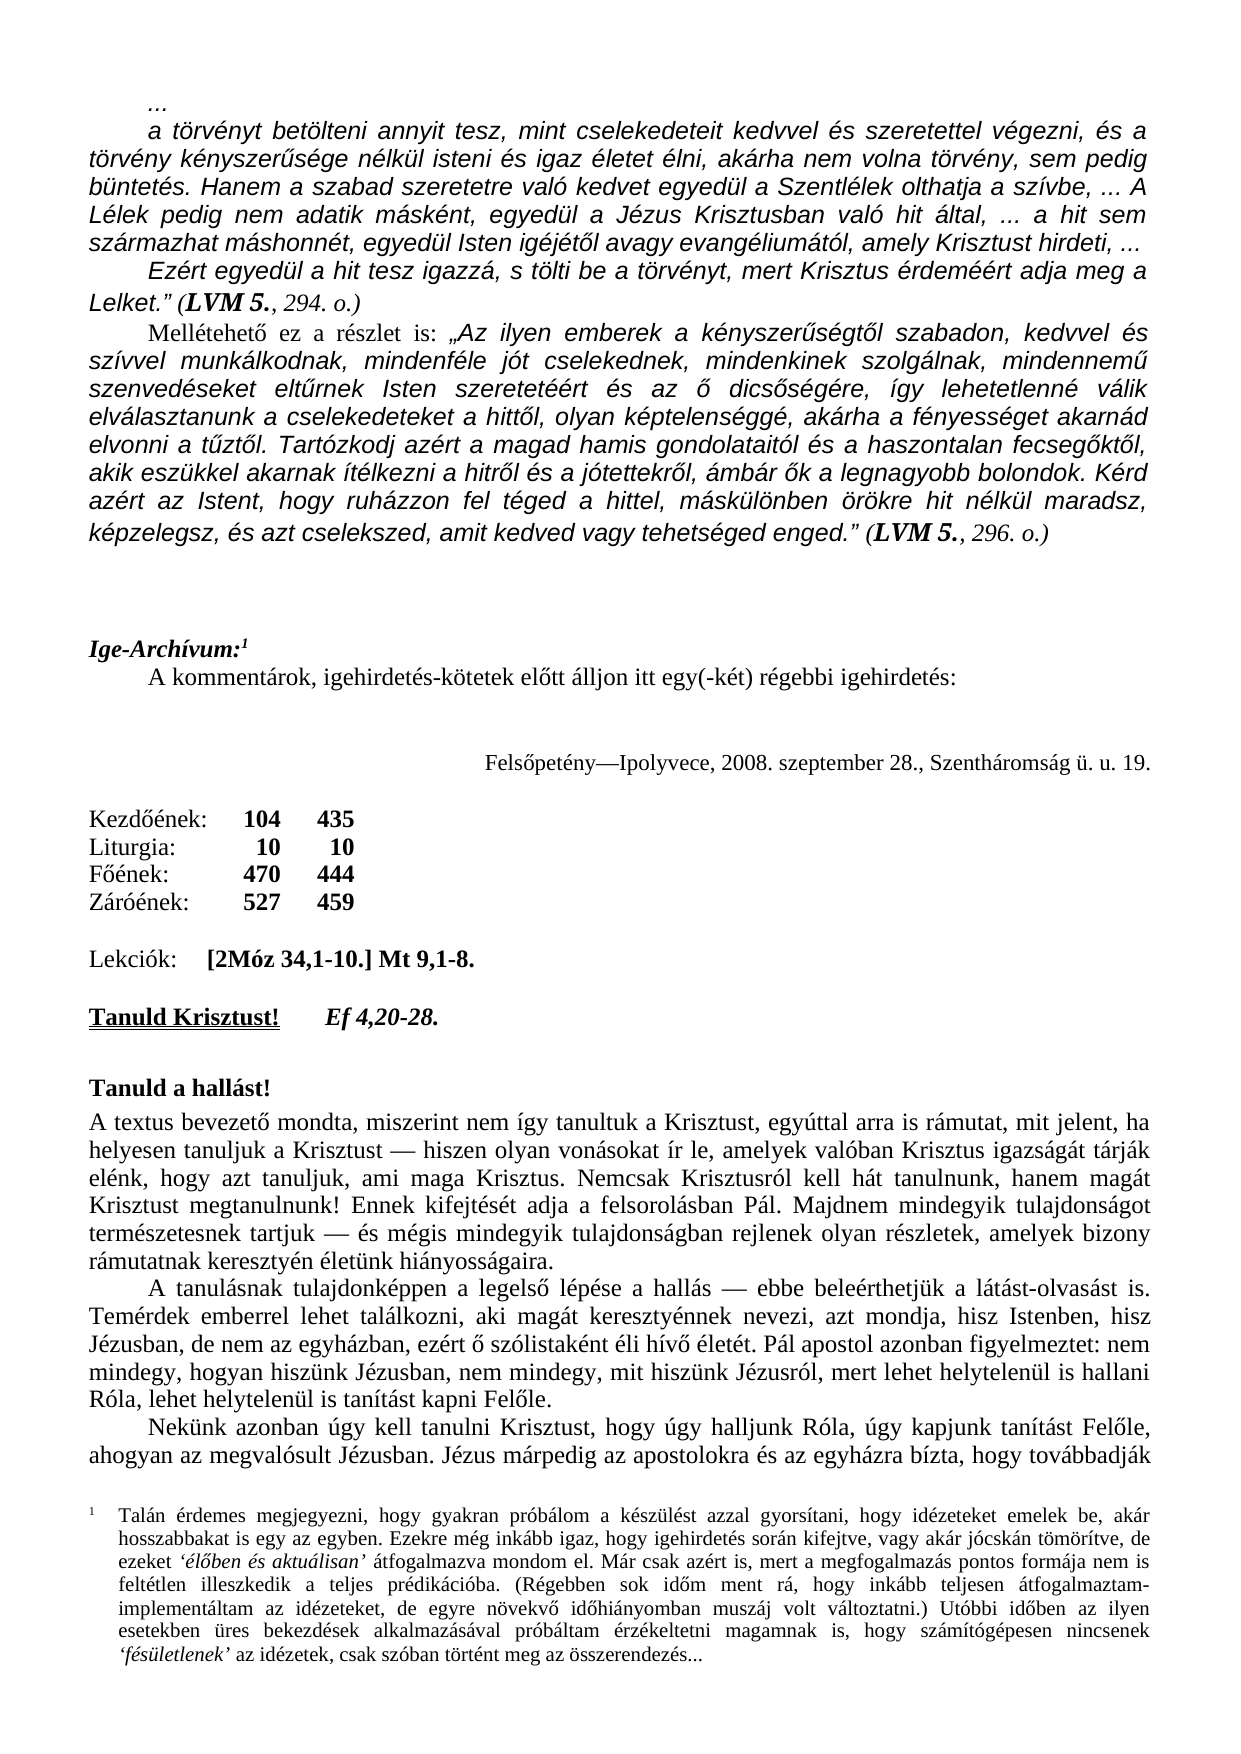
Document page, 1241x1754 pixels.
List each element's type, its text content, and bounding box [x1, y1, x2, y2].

text A tanulásnak tulajdonképpen a legelső lépése a hallás ― ebbe beleérthetjük a látást-olvasást is. Temérdek emberrel lehet találkozni, aki magát keresztyénnek nevezi, azt mondja, hisz Istenben, hisz Jézusban, de nem az egyházban, ezért ő szólistaként éli hívő életét. Pál apostol azonban figyelmeztet: nem mindegy, hogyan hiszünk Jézusban, nem mindegy, mit hiszünk Jézusról, mert lehet helytelenül is hallani Róla, lehet helytelenül is tanítást kapni Felőle. [88, 1274, 1152, 1413]
text Tanuld Krisztust! Ef 4,20-28. [88, 1003, 1152, 1030]
text Főének: 470 444 [88, 861, 1152, 888]
text Nekünk azonban úgy kell tanulni Krisztust, hogy úgy halljunk Róla, úgy kapjunk tanítást Felőle, ahogyan az megvalósult Jézusban. Jézus márpedig az apostolokra és az egyházra bízta, hogy továbbadják [88, 1413, 1152, 1468]
text a törvényt betölteni annyit tesz, mint cselekedeteit kedvvel és szeretettel végezni, és a törvény kényszerűsége nélkül isteni és igaz életet élni, akárha nem volna törvény, sem pedig büntetés. Hanem a szabad szeretetre való kedvet egyedül a Szentlélek olthatja a szívbe, ... A Lélek pedig nem adatik másként, egyedül a Jézus Krisztusban való hit által, ... a hit sem származhat máshonnét, egyedül Isten igéjétől avagy evangéliumától, amely Krisztust hirdeti, ... [88, 117, 1152, 257]
text Záróének: 527 459 [88, 888, 1152, 916]
text Mellétehető ez a részlet is: „Az ilyen emberek a kényszerűségtől szabadon, kedvvel és szívvel munkálkodnak, mindenféle jót cselekednek, mindenkinek szolgálnak, mindennemű szenvedéseket eltűrnek Isten szeretetéért és az ő dicsőségére, így lehetetlenné válik elválasztanunk a cselekedeteket a hittől, olyan képtelenséggé, akárha a fényességet akarnád elvonni a tűztől. Tartózkodj azért a magad hamis gondolataitól és a haszontalan fecsegőktől, akik eszükkel akarnak ítélkezni a hitről és a jótettekről, ámbár ők a legnagyobb bolondok. Kérd azért az Istent, hogy ruházzon fel téged a hittel, máskülönben örökre hit nélkül maradsz, képzelegsz, és azt cselekszed, amit kedved vagy tehetséged enged.” (LVM 5., 296. o.) [88, 319, 1152, 549]
text A textus bevezető mondta, miszerint nem így tanultuk a Krisztust, egyúttal arra is rámutat, mit jelent, ha helyesen tanuljuk a Krisztust ― hiszen olyan vonásokat ír le, amelyek valóban Krisztus igazságát tárják elénk, hogy azt tanuljuk, ami maga Krisztus. Nemcsak Krisztusról kell hát tanulnunk, hanem magát Krisztust megtanulnunk! Ennek kifejtését adja a felsorolásban Pál. Majdnem mindegyik tulajdonságot természetesnek tartjuk ― és mégis mindegyik tulajdonságban rejlenek olyan részletek, amelyek bizony rámutatnak keresztyén életünk hiányosságaira. [88, 1108, 1152, 1274]
text Ezért egyedül a hit tesz igazzá, s tölti be a törvényt, mert Krisztus érdeméért adja meg a Lelket.” (LVM 5., 294. o.) [88, 257, 1152, 319]
text A kommentárok, igehirdetés-kötetek előtt álljon itt egy(-két) régebbi igehirdetés: [88, 663, 1152, 691]
text Kezdőének: 104 435 [88, 805, 1152, 833]
text Lekciók: [2Móz 34,1-10.] Mt 9,1-8. [88, 945, 1152, 973]
text Felsőpetény―Ipolyvece, 2008. szeptember 28., Szentháromság ü. u. 19. [88, 750, 1152, 776]
text Ige-Archívum: [88, 636, 1152, 663]
text Talán érdemes megjegyezni, hogy gyakran próbálom a készülést azzal gyorsítani, hogy idézeteket emelek be, akár hosszabbakat is egy az egyben. Ezekre még inkább igaz, hogy igehirdetés során kifejtve, vagy akár jócskán tömörítve, de ezeket ‘élőben és aktuálisan’ átfogalmazva mondom el. Már csak azért is, mert a megfogalmazás pontos formája nem is feltétlen illeszkedik a teljes prédikációba. (Régebben sok időm ment rá, hogy inkább teljesen átfogalmaztam-implementáltam az idézeteket, de egyre növekvő időhiányomban muszáj volt változtatni.) Utóbbi időben az ilyen esetekben üres bekezdések alkalmazásával próbáltam érzékeltetni magamnak is, hogy számítógépesen nincsenek ‘fésületlenek’ az idézetek, csak szóban történt meg az összerendezés... [88, 1504, 1152, 1665]
text Liturgia: 10 10 [88, 833, 1152, 861]
text ... [88, 88, 1152, 117]
subtitle Tanuld a hallást! [88, 1074, 1152, 1102]
